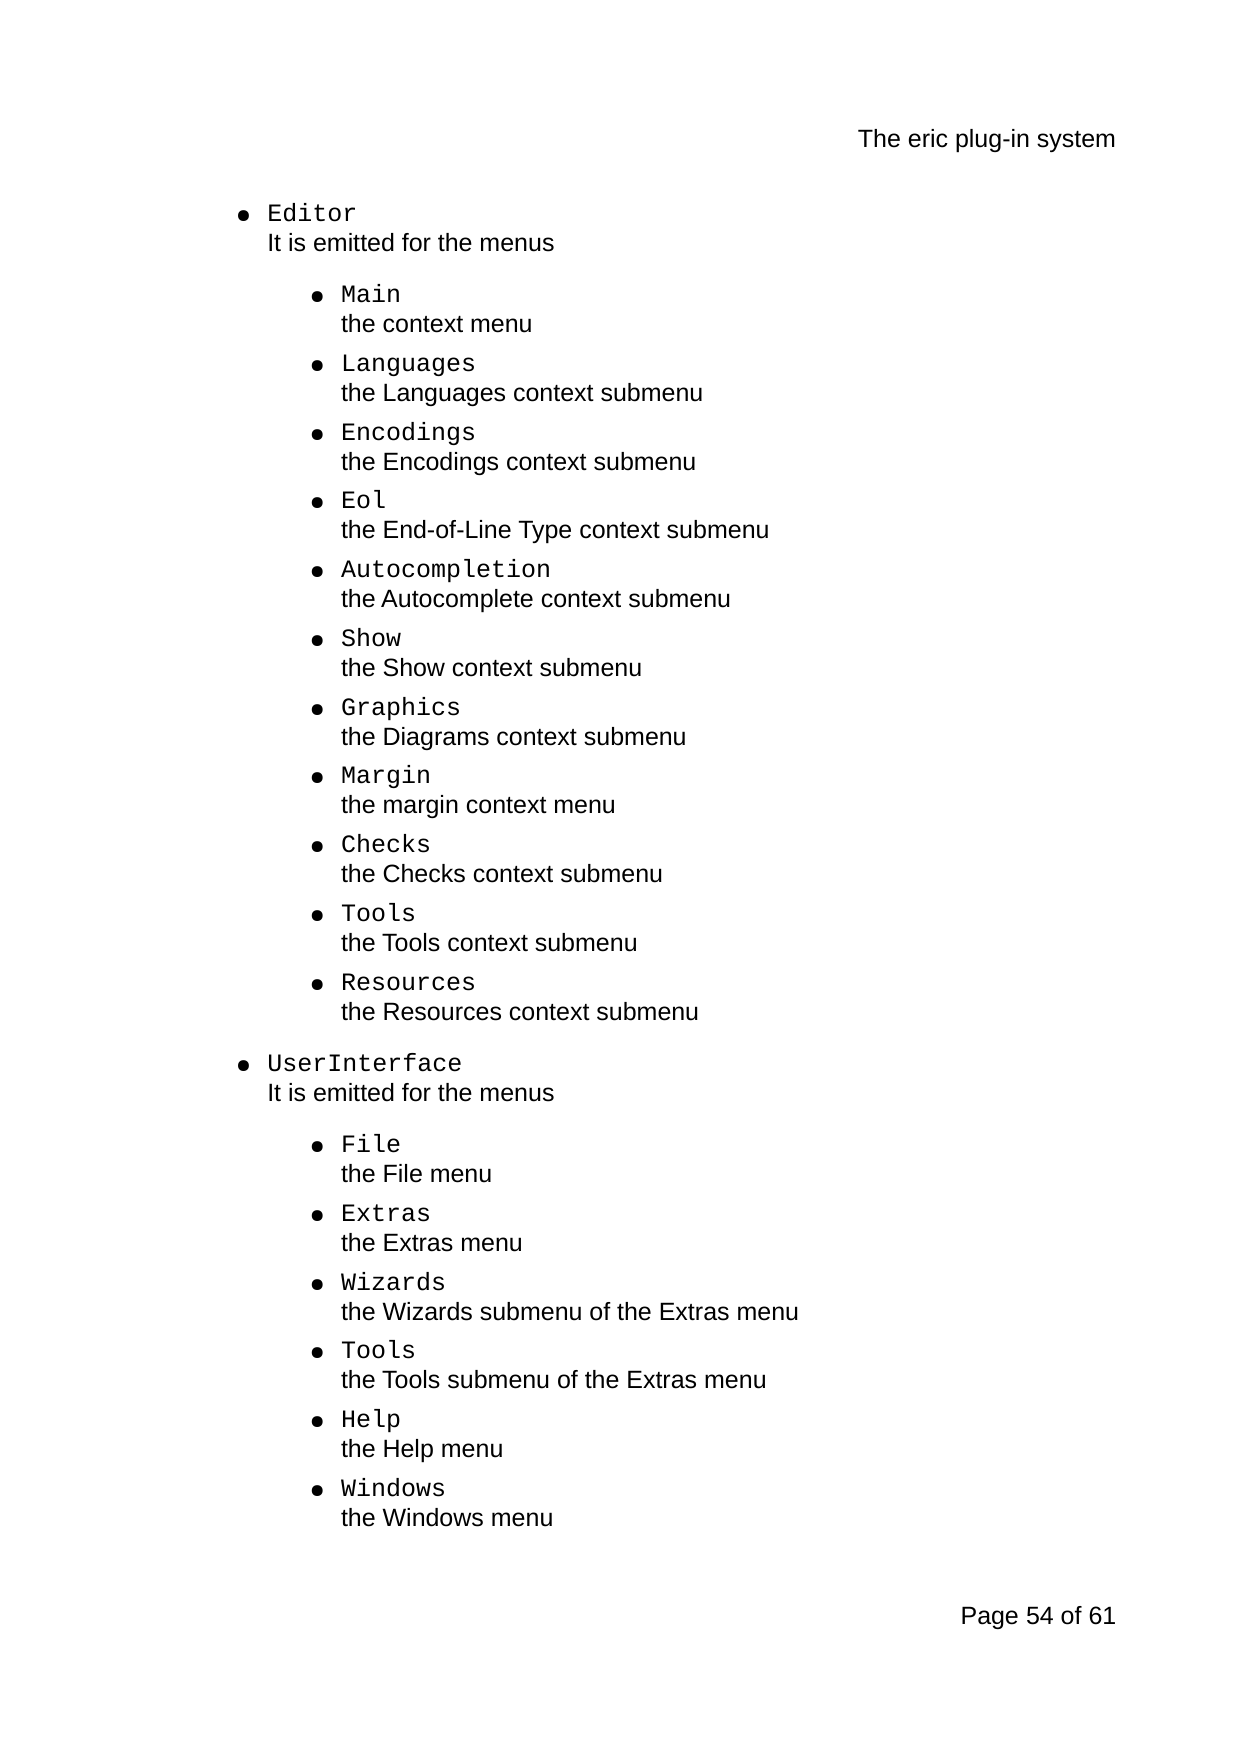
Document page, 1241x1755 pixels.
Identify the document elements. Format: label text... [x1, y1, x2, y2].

list Tools the Tools submenu of the Extras menu [303, 1332, 1122, 1394]
list Autocompletion the Autocomplete context submenu [303, 551, 1122, 613]
list Checks the Checks context submenu [303, 826, 1122, 888]
list Graphics the Diagrams context submenu [303, 688, 1122, 751]
list Windows the Windows menu [303, 1469, 1122, 1538]
list Editor It is emitted for the menus [229, 194, 1122, 263]
list Tools the Tools context submenu [303, 894, 1122, 957]
list Main the context menu [303, 276, 1122, 338]
list Extras the Extras menu [303, 1194, 1122, 1257]
list Margin the margin context menu [303, 757, 1122, 819]
list Languages the Languages context submenu [303, 344, 1122, 407]
list Wizards the Wizards submenu of the Extras menu [303, 1263, 1122, 1326]
list Encodings the Encodings context submenu [303, 413, 1122, 476]
list Eol the End-of-Line Type context submenu [303, 482, 1122, 544]
list Show the Show context submenu [303, 619, 1122, 682]
list Help the Help menu [303, 1401, 1122, 1463]
list File the File menu [303, 1126, 1122, 1188]
list UserInterface It is emitted for the menus [229, 1044, 1122, 1113]
list Resources the Resources context submenu [303, 963, 1122, 1032]
